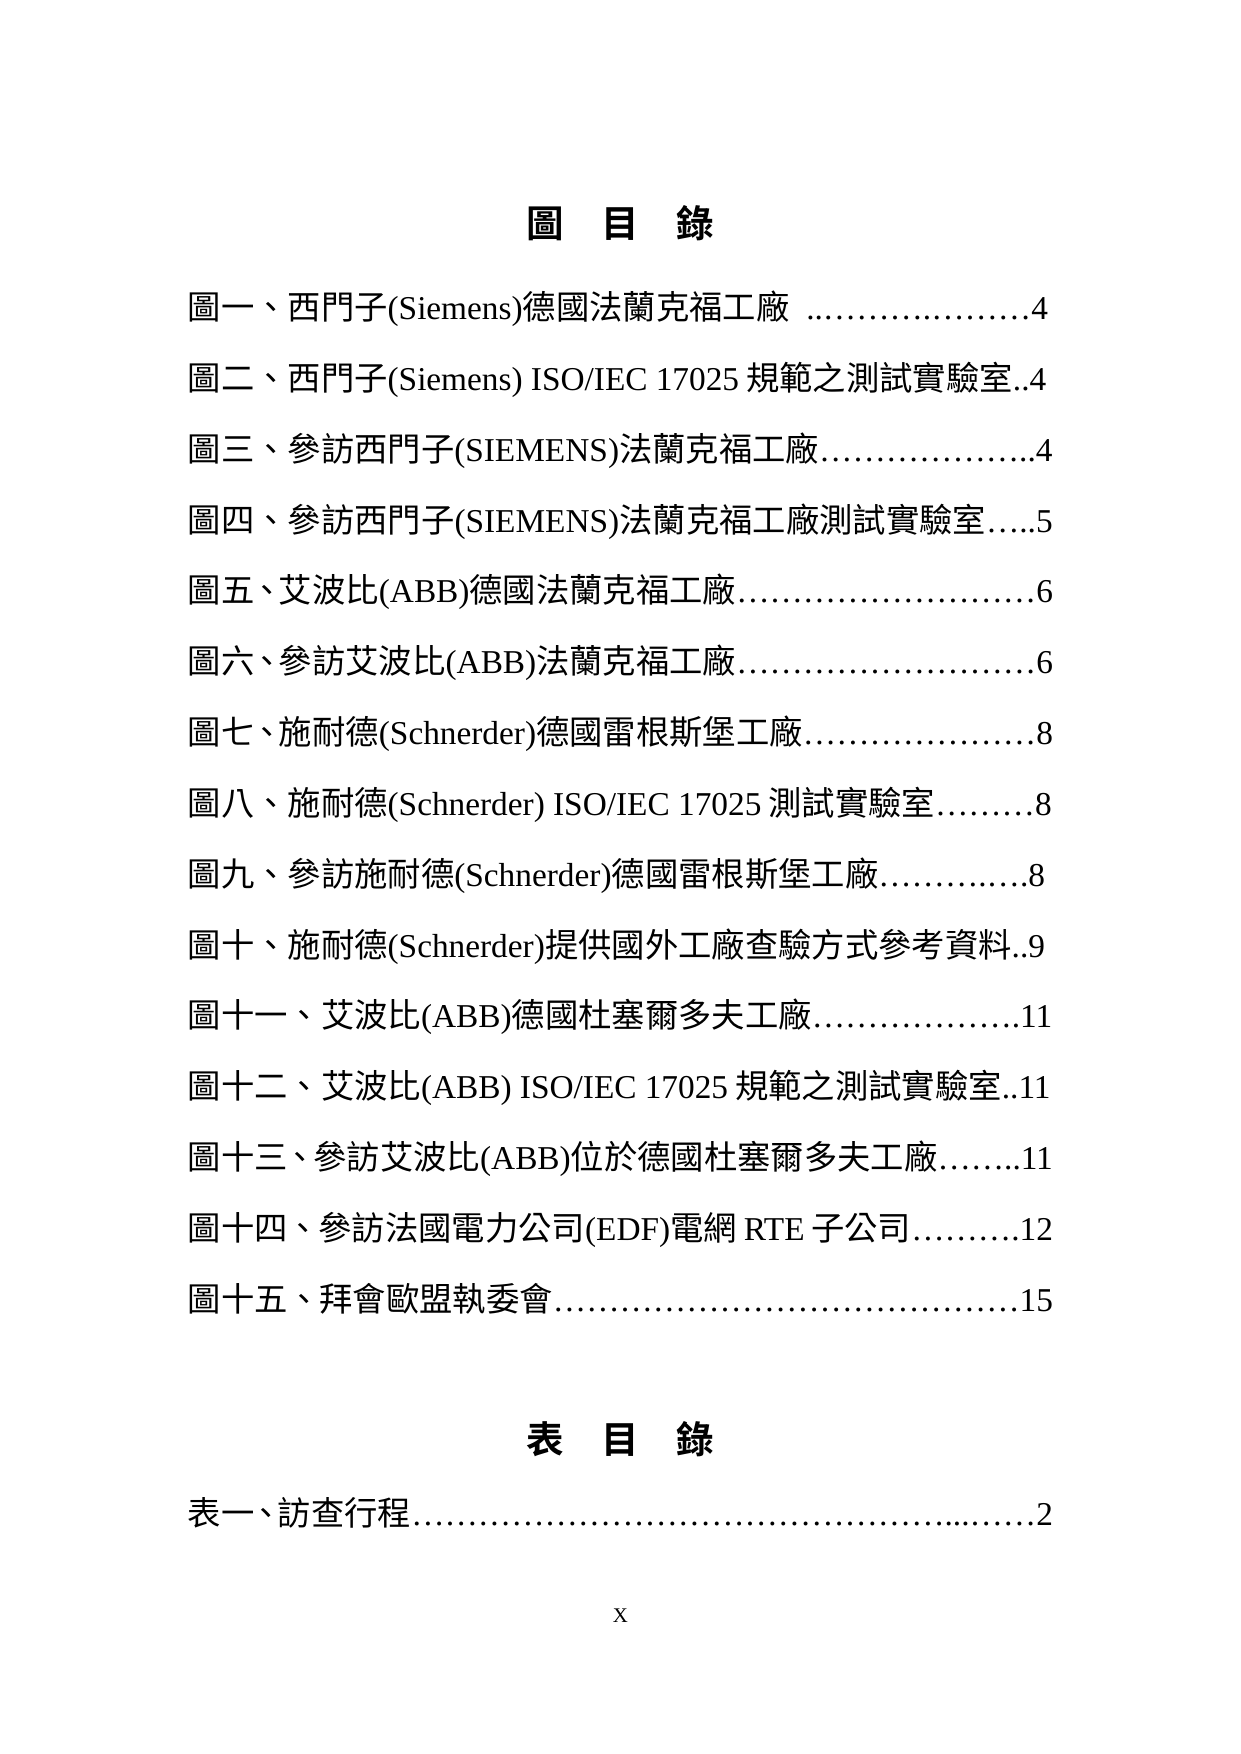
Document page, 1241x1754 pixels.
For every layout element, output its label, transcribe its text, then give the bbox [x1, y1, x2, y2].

text 表一、訪查行程…………………………………………...……2 [187, 1483, 1053, 1535]
text 表 目 錄 [187, 1410, 1053, 1464]
text 圖七、施耐德(Schnerder)德國雷根斯堡工廠…………………8 [188, 702, 1053, 754]
text 圖三、參訪西門子(SIEMENS)法蘭克福工廠………………..4 [187, 419, 1053, 471]
text 圖九、參訪施耐德(Schnerder)德國雷根斯堡工廠……….….8 [187, 844, 1053, 896]
text 圖十五、拜會歐盟執委會……………………………………15 [187, 1269, 1053, 1321]
text 圖八、施耐德(Schnerder) ISO/IEC 17025測試實驗室………8 [187, 773, 1053, 825]
text 圖十、施耐德(Schnerder)提供國外工廠查驗方式參考資料..9 [187, 914, 1053, 967]
text 圖十四、參訪法國電力公司(EDF)電網RTE子公司……….12 [187, 1198, 1053, 1250]
text 圖十一、艾波比(ABB)德國杜塞爾多夫工廠……………….11 [187, 985, 1053, 1037]
text 圖一、西門子(Siemens)德國法蘭克福工廠 ..……….………4 [187, 277, 1053, 329]
text 圖二、西門子(Siemens) ISO/IEC 17025規範之測試實驗室..4 [187, 348, 1053, 400]
text 圖十三、參訪艾波比(ABB)位於德國杜塞爾多夫工廠……..11 [187, 1127, 1053, 1179]
text 圖五、艾波比(ABB)德國法蘭克福工廠………………………6 [188, 560, 1053, 612]
text 圖十二、艾波比(ABB) ISO/IEC 17025規範之測試實驗室..11 [187, 1056, 1053, 1108]
text 圖 目 錄 [187, 183, 1053, 258]
text 圖四、參訪西門子(SIEMENS)法蘭克福工廠測試實驗室…..5 [188, 489, 1053, 542]
text 圖六、參訪艾波比(ABB)法蘭克福工廠………………………6 [188, 631, 1053, 683]
